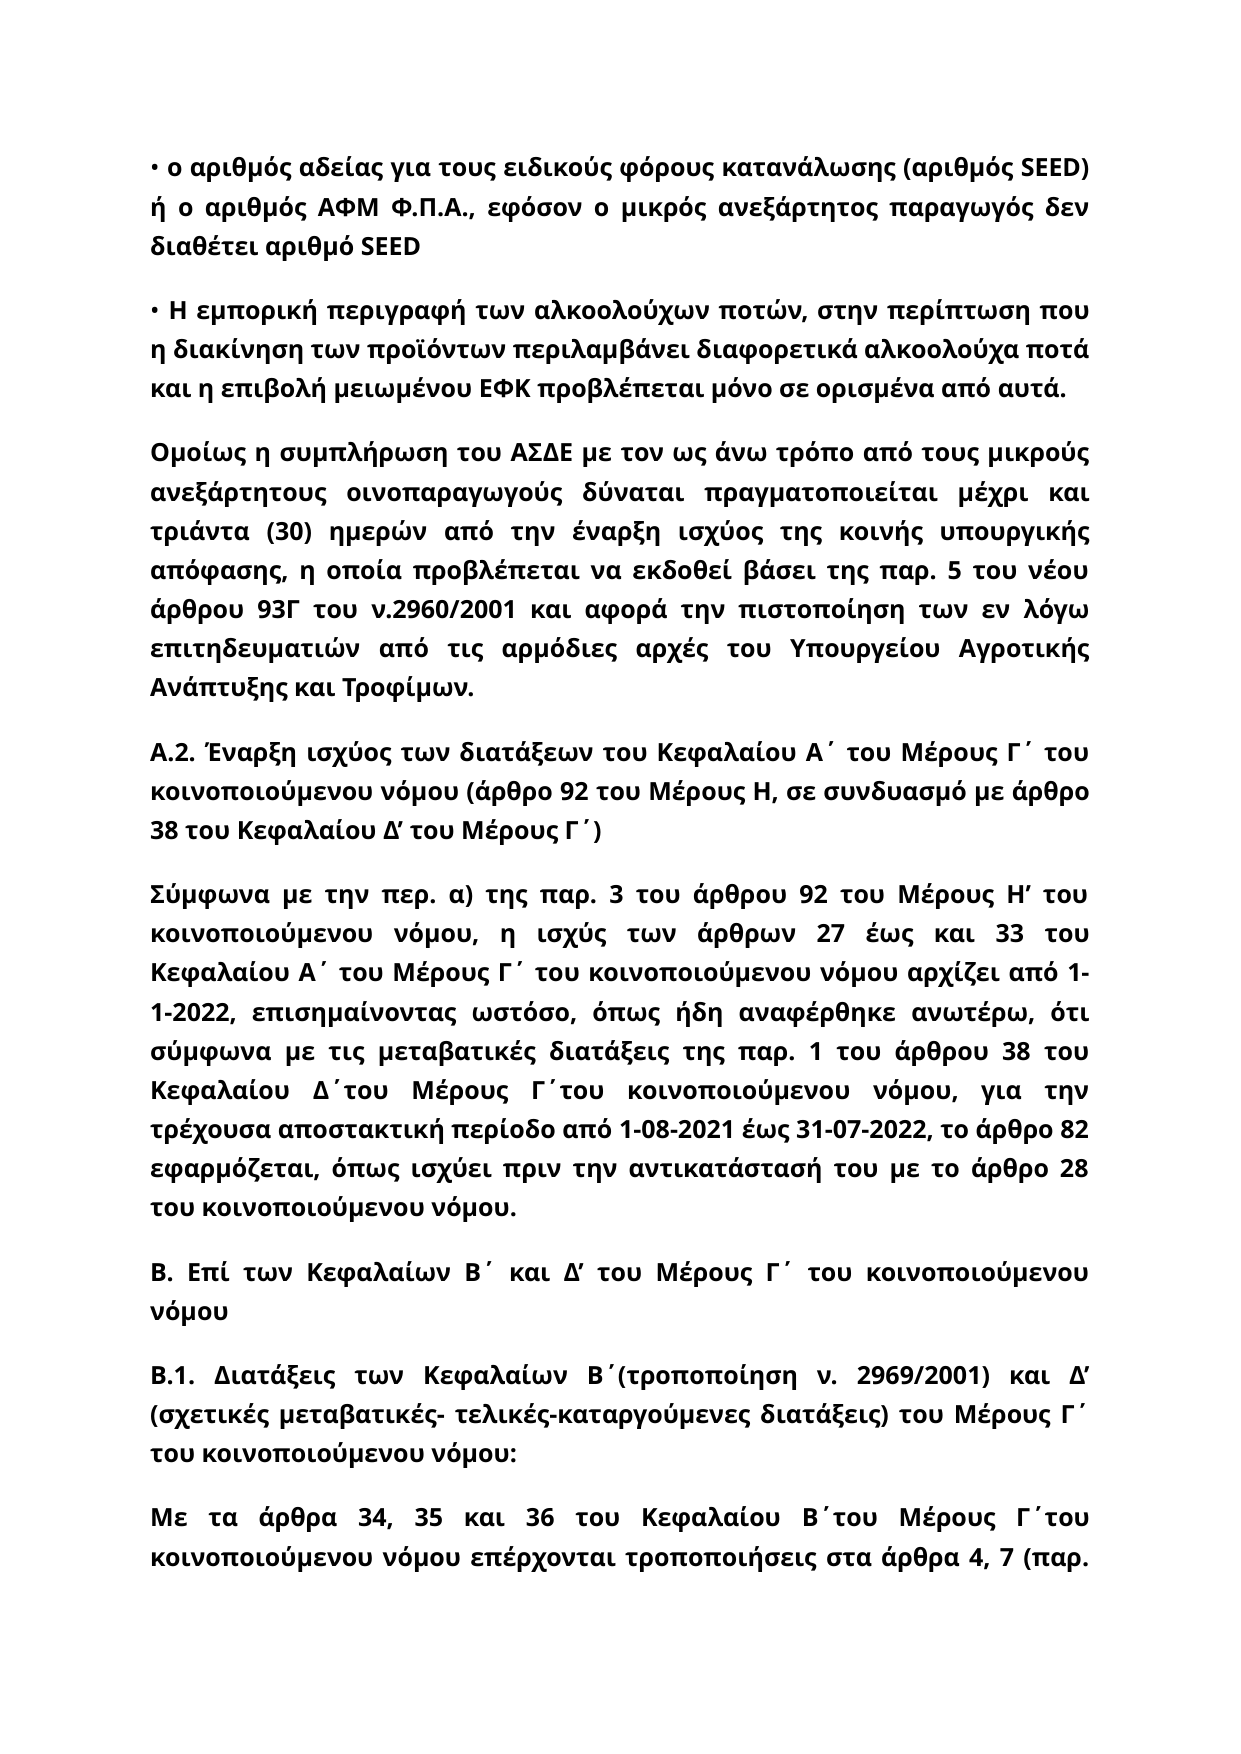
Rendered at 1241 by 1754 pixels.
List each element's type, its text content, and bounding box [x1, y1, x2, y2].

text Β.1. Διατάξεις των Κεφαλαίων Β΄(τροποποίηση ν. 2969/2001) και Δ’ (σχετικές μεταβατικές- τελικές-καταργούμενες διατάξεις) του Μέρους Γ΄ του κοινοποιούμενου νόμου: [150, 1357, 1090, 1470]
text Σύμφωνα με την περ. α) της παρ. 3 του άρθρου 92 του Μέρους Η’ του κοινοποιούμενου νόμου, η ισχύς των άρθρων 27 έως και 33 του Κεφαλαίου Α΄ του Μέρους Γ΄ του κοινοποιούμενου νόμου αρχίζει από 1-1-2022, επισημαίνοντας ωστόσο, όπως ήδη αναφέρθηκε ανωτέρω, ότι σύμφωνα με τις μεταβατικές διατάξεις της παρ. 1 του άρθρου 38 του Κεφαλαίου Δ΄του Μέρους Γ΄του κοινοποιούμενου νόμου, για την τρέχουσα αποστακτική περίοδο από 1-08-2021 έως 31-07-2022, το άρθρο 82 εφαρμόζεται, όπως ισχύει πριν την αντικατάστασή του με το άρθρο 28 του κοινοποιούμενου νόμου. [150, 877, 1090, 1224]
text • ο αριθμός αδείας για τους ειδικούς φόρους κατανάλωσης (αριθμός SEED) ή ο αριθμός ΑΦΜ Φ.Π.Α., εφόσον ο μικρός ανεξάρτητος παραγωγός δεν διαθέτει αριθμό SEED [150, 150, 1090, 262]
text Β. Επί των Κεφαλαίων Β΄ και Δ’ του Μέρους Γ΄ του κοινοποιούμενου νόμου [150, 1254, 1090, 1327]
text Α.2. Έναρξη ισχύος των διατάξεων του Κεφαλαίου Α΄ του Μέρους Γ΄ του κοινοποιούμενου νόμου (άρθρο 92 του Μέρους Η, σε συνδυασμό με άρθρο 38 του Κεφαλαίου Δ’ του Μέρους Γ΄) [150, 734, 1090, 847]
text • Η εμπορική περιγραφή των αλκοολούχων ποτών, στην περίπτωση που η διακίνηση των προϊόντων περιλαμβάνει διαφορετικά αλκοολούχα ποτά και η επιβολή μειωμένου ΕΦΚ προβλέπεται μόνο σε ορισμένα από αυτά. [150, 292, 1090, 405]
text Ομοίως η συμπλήρωση του ΑΣΔΕ με τον ως άνω τρόπο από τους μικρούς ανεξάρτητους οινοπαραγωγούς δύναται πραγματοποιείται μέχρι και τριάντα (30) ημερών από την έναρξη ισχύος της κοινής υπουργικής απόφασης, η οποία προβλέπεται να εκδοθεί βάσει της παρ. 5 του νέου άρθρου 93Γ του ν.2960/2001 και αφορά την πιστοποίηση των εν λόγω επιτηδευματιών από τις αρμόδιες αρχές του Υπουργείου Αγροτικής Ανάπτυξης και Τροφίμων. [150, 435, 1090, 704]
text Με τα άρθρα 34, 35 και 36 του Κεφαλαίου Β΄του Μέρους Γ΄του κοινοποιούμενου νόμου επέρχονται τροποποιήσεις στα άρθρα 4, 7 (παρ. [150, 1500, 1090, 1573]
